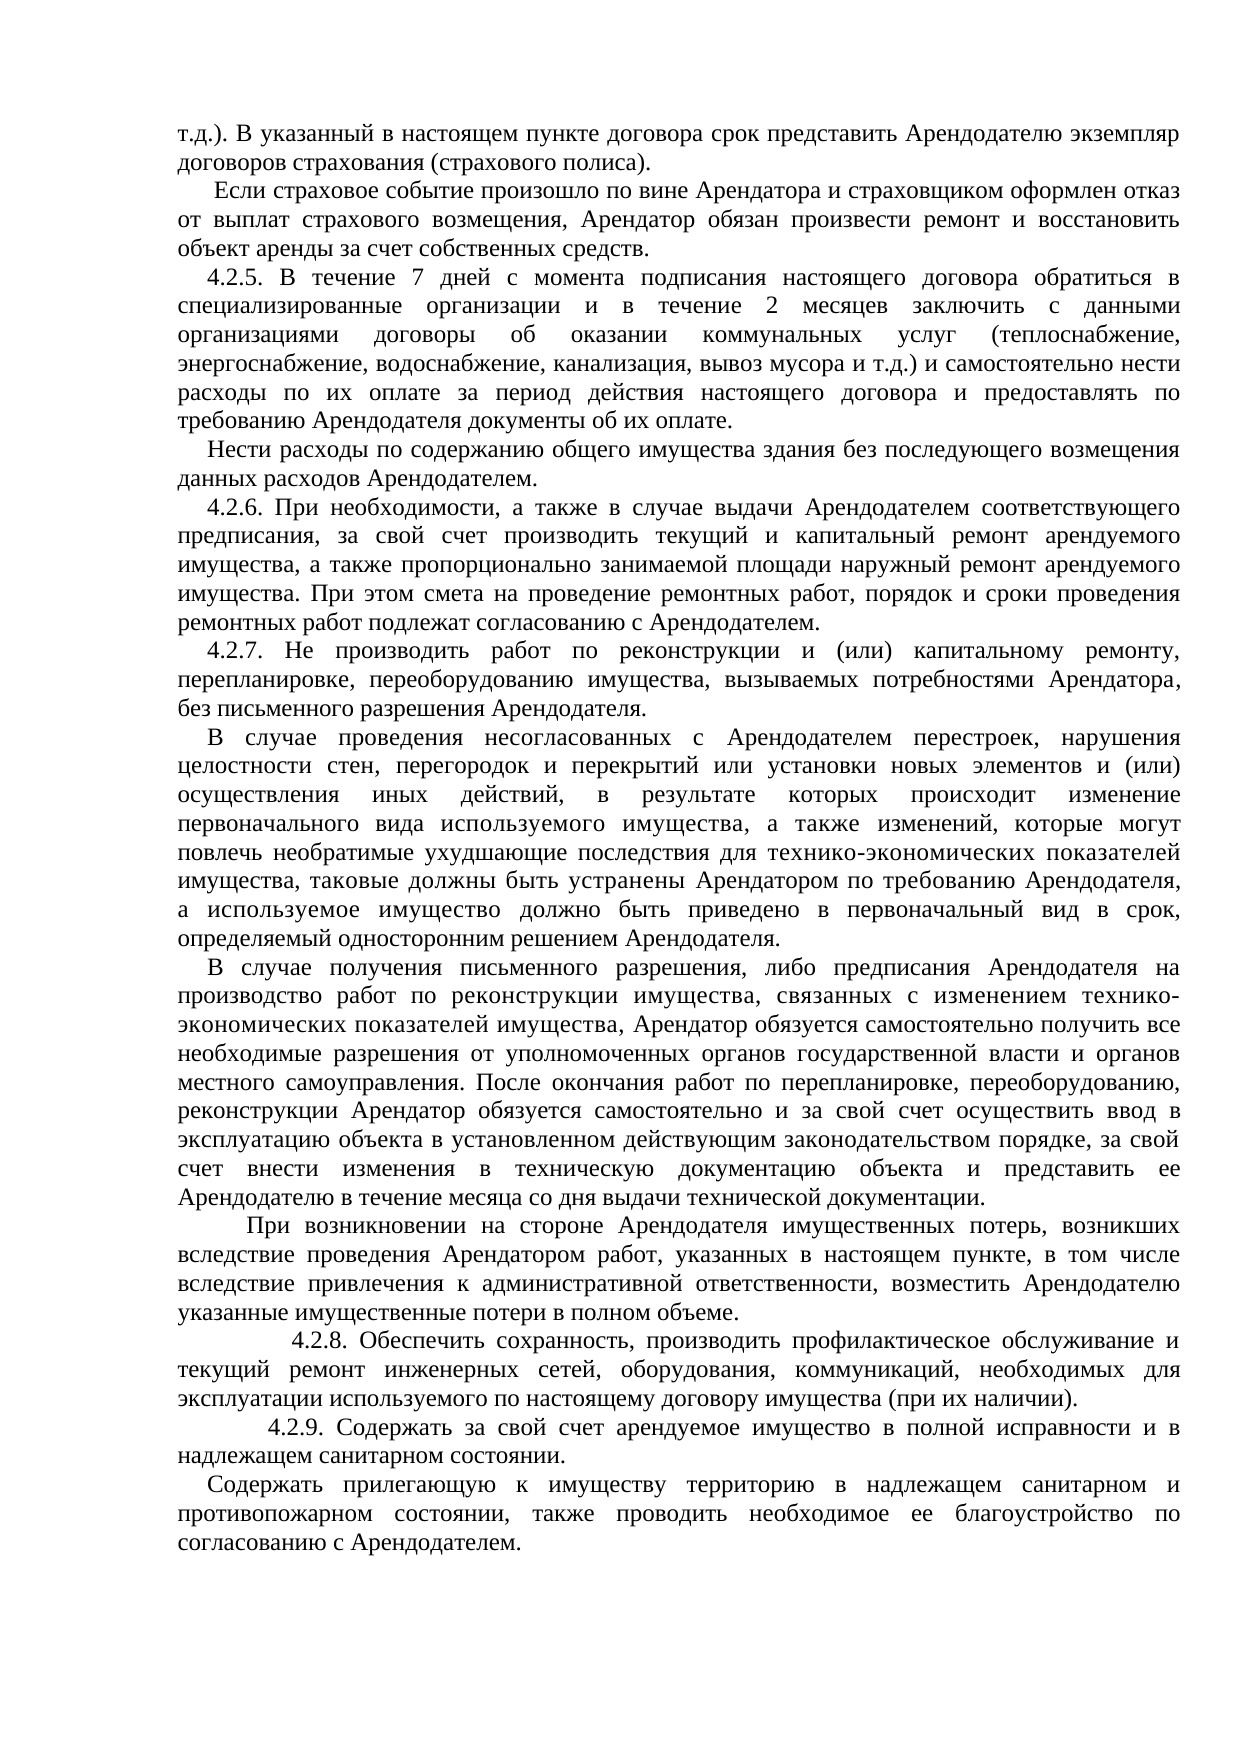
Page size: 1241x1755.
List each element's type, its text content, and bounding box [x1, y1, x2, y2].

text Нести расходы по содержанию общего имущества здания без последующего возмещения данных расходов Арендодателем. [177, 434, 1181, 492]
text 4.2.7. Не производить работ по реконструкции и (или) капитальному ремонту, перепланировке, переоборудованию имущества, вызываемых потребностями Арендатора, без письменного разрешения Арендодателя. [177, 636, 1181, 722]
text В случае проведения несогласованных с Арендодателем перестроек, нарушения целостности стен, перегородок и перекрытий или установки новых элементов и (или) осуществления иных действий, в результате которых происходит изменение первоначального вида используемого имущества, а также изменений, которые могут повлечь необратимые ухудшающие последствия для технико-экономических показателей имущества, таковые должны быть устранены Арендатором по требованию Арендодателя, а используемое имущество должно быть приведено в первоначальный вид в срок, определяемый односторонним решением Арендодателя. [177, 722, 1181, 952]
text 4.2.9. Содержать за свой счет арендуемое имущество в полной исправности и в надлежащем санитарном состоянии. [177, 1412, 1181, 1469]
text 4.2.6. При необходимости, а также в случае выдачи Арендодателем соответствующего предписания, за свой счет производить текущий и капитальный ремонт арендуемого имущества, а также пропорционально занимаемой площади наружный ремонт арендуемого имущества. При этом смета на проведение ремонтных работ, порядок и сроки проведения ремонтных работ подлежат согласованию с Арендодателем. [177, 492, 1181, 636]
text 4.2.8. Обеспечить сохранность, производить профилактическое обслуживание и текущий ремонт инженерных сетей, оборудования, коммуникаций, необходимых для эксплуатации используемого по настоящему договору имущества (при их наличии). [177, 1326, 1181, 1412]
text 4.2.5. В течение 7 дней с момента подписания настоящего договора обратиться в специализированные организации и в течение 2 месяцев заключить с данными организациями договоры об оказании коммунальных услуг (теплоснабжение, энергоснабжение, водоснабжение, канализация, вывоз мусора и т.д.) и самостоятельно нести расходы по их оплате за период действия настоящего договора и предоставлять по требованию Арендодателя документы об их оплате. [177, 262, 1181, 434]
text Если страховое событие произошло по вине Арендатора и страховщиком оформлен отказ от выплат страхового возмещения, Арендатор обязан произвести ремонт и восстановить объект аренды за счет собственных средств. [177, 176, 1181, 262]
text т.д.). В указанный в настоящем пункте договора срок представить Арендодателю экземпляр договоров страхования (страхового полиса). [177, 118, 1181, 176]
text Содержать прилегающую к имуществу территорию в надлежащем санитарном и противопожарном состоянии, также проводить необходимое ее благоустройство по согласованию с Арендодателем. [177, 1469, 1181, 1556]
text При возникновении на стороне Арендодателя имущественных потерь, возникших вследствие проведения Арендатором работ, указанных в настоящем пункте, в том числе вследствие привлечения к административной ответственности, возместить Арендодателю указанные имущественные потери в полном объеме. [177, 1211, 1181, 1326]
text В случае получения письменного разрешения, либо предписания Арендодателя на производство работ по реконструкции имущества, связанных с изменением технико-экономических показателей имущества, Арендатор обязуется самостоятельно получить все необходимые разрешения от уполномоченных органов государственной власти и органов местного самоуправления. После окончания работ по перепланировке, переоборудованию, реконструкции Арендатор обязуется самостоятельно и за свой счет осуществить ввод в эксплуатацию объекта в установленном действующим законодательством порядке, за свой счет внести изменения в техническую документацию объекта и представить ее Арендодателю в течение месяца со дня выдачи технической документации. [177, 952, 1181, 1211]
